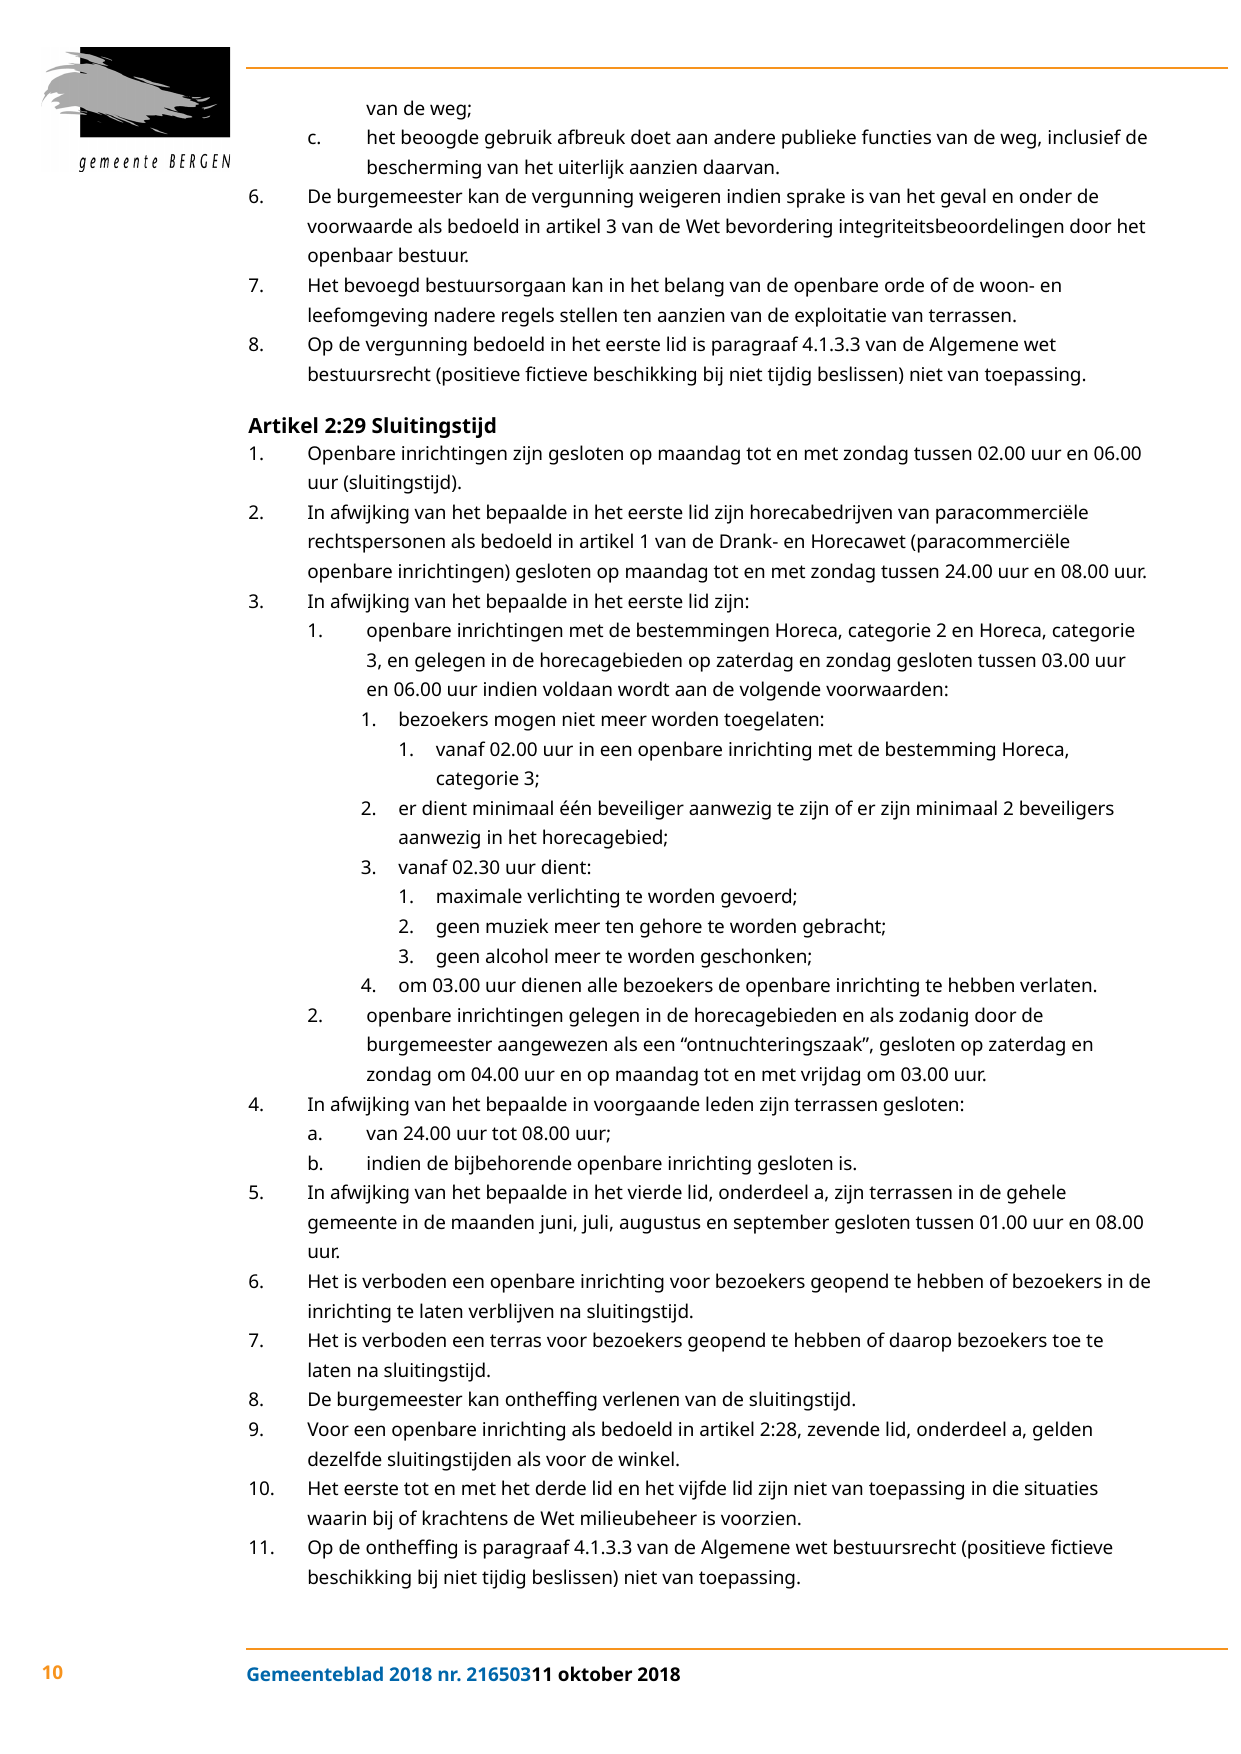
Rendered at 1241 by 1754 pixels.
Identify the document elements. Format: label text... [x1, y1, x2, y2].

list maximale verlichting te worden gevoerd; [398, 884, 1152, 909]
list In afwijking van het bepaalde in het vierde lid, onderdeel a, zijn terrassen in de gehele gemeente in de maanden juni, juli, augustus en september gesloten tussen 01.00 uur en 08.00 uur. [248, 1179, 1152, 1264]
list van 24.00 uur tot 08.00 uur; [307, 1120, 1152, 1146]
list De burgemeester kan de vergunning weigeren indien sprake is van het geval en onder de voorwaarde als bedoeld in artikel 3 van de Wet bevordering integriteitsbeoordelingen door het openbaar bestuur. [248, 183, 1152, 268]
list Op de ontheffing is paragraaf 4.1.3.3 van de Algemene wet bestuursrecht (positieve fictieve beschikking bij niet tijdig beslissen) niet van toepassing. [248, 1534, 1152, 1590]
list Voor een openbare inrichting als bedoeld in artikel 2:28, zevende lid, onderdeel a, gelden dezelfde sluitingstijden als voor de winkel. [248, 1416, 1152, 1471]
list vanaf 02.00 uur in een openbare inrichting met de bestemming Horeca, categorie 3; [398, 736, 1152, 791]
list In afwijking van het bepaalde in het eerste lid zijn: [248, 588, 1152, 613]
list van de weg; [307, 95, 1152, 121]
list De burgemeester kan ontheffing verlenen van de sluitingstijd. [248, 1387, 1152, 1412]
text Artikel 2:29 Sluitingstijd [248, 411, 1152, 440]
list In afwijking van het bepaalde in het eerste lid zijn horecabedrijven van paracommerciële rechtspersonen als bedoeld in artikel 1 van de Drank- en Horecawet (paracommerciële openbare inrichtingen) gesloten op maandag tot en met zondag tussen 24.00 uur en 08.00 uur. [248, 499, 1152, 584]
list om 03.00 uur dienen alle bezoekers de openbare inrichting te hebben verlaten. [361, 972, 1152, 998]
list openbare inrichtingen met de bestemmingen Horeca, categorie 2 en Horeca, categorie 3, en gelegen in de horecagebieden op zaterdag en zondag gesloten tussen 03.00 uur en 06.00 uur indien voldaan wordt aan de volgende voorwaarden: [307, 617, 1152, 702]
list geen muziek meer ten gehore te worden gebracht; [398, 913, 1152, 939]
list In afwijking van het bepaalde in voorgaande leden zijn terrassen gesloten: [248, 1091, 1152, 1116]
list bezoekers mogen niet meer worden toegelaten: [361, 706, 1152, 732]
list Het eerste tot en met het derde lid en het vijfde lid zijn niet van toepassing in die situaties waarin bij of krachtens de Wet milieubeheer is voorzien. [248, 1475, 1152, 1531]
list Het is verboden een terras voor bezoekers geopend te hebben of daarop bezoekers toe te laten na sluitingstijd. [248, 1327, 1152, 1383]
list indien de bijbehorende openbare inrichting gesloten is. [307, 1150, 1152, 1176]
list Op de vergunning bedoeld in het eerste lid is paragraaf 4.1.3.3 van de Algemene wet bestuursrecht (positieve fictieve beschikking bij niet tijdig beslissen) niet van toepassing. [248, 331, 1152, 387]
list er dient minimaal één beveiliger aanwezig te zijn of er zijn minimaal 2 beveiligers aanwezig in het horecagebied; [361, 795, 1152, 850]
list het beoogde gebruik afbreuk doet aan andere publieke functies van de weg, inclusief de bescherming van het uiterlijk aanzien daarvan. [307, 124, 1152, 180]
list geen alcohol meer te worden geschonken; [398, 943, 1152, 968]
picture [41, 47, 231, 172]
list Het bevoegd bestuursorgaan kan in het belang van de openbare orde of de woon- en leefomgeving nadere regels stellen ten aanzien van de exploitatie van terrassen. [248, 272, 1152, 328]
list Het is verboden een openbare inrichting voor bezoekers geopend te hebben of bezoekers in de inrichting te laten verblijven na sluitingstijd. [248, 1268, 1152, 1323]
list Openbare inrichtingen zijn gesloten op maandag tot en met zondag tussen 02.00 uur en 06.00 uur (sluitingstijd). [248, 440, 1152, 495]
list vanaf 02.30 uur dient: [361, 854, 1152, 880]
list openbare inrichtingen gelegen in de horecagebieden en als zodanig door de burgemeester aangewezen als een “ontnuchteringszaak”, gesloten op zaterdag en zondag om 04.00 uur en op maandag tot en met vrijdag om 03.00 uur. [307, 1002, 1152, 1087]
